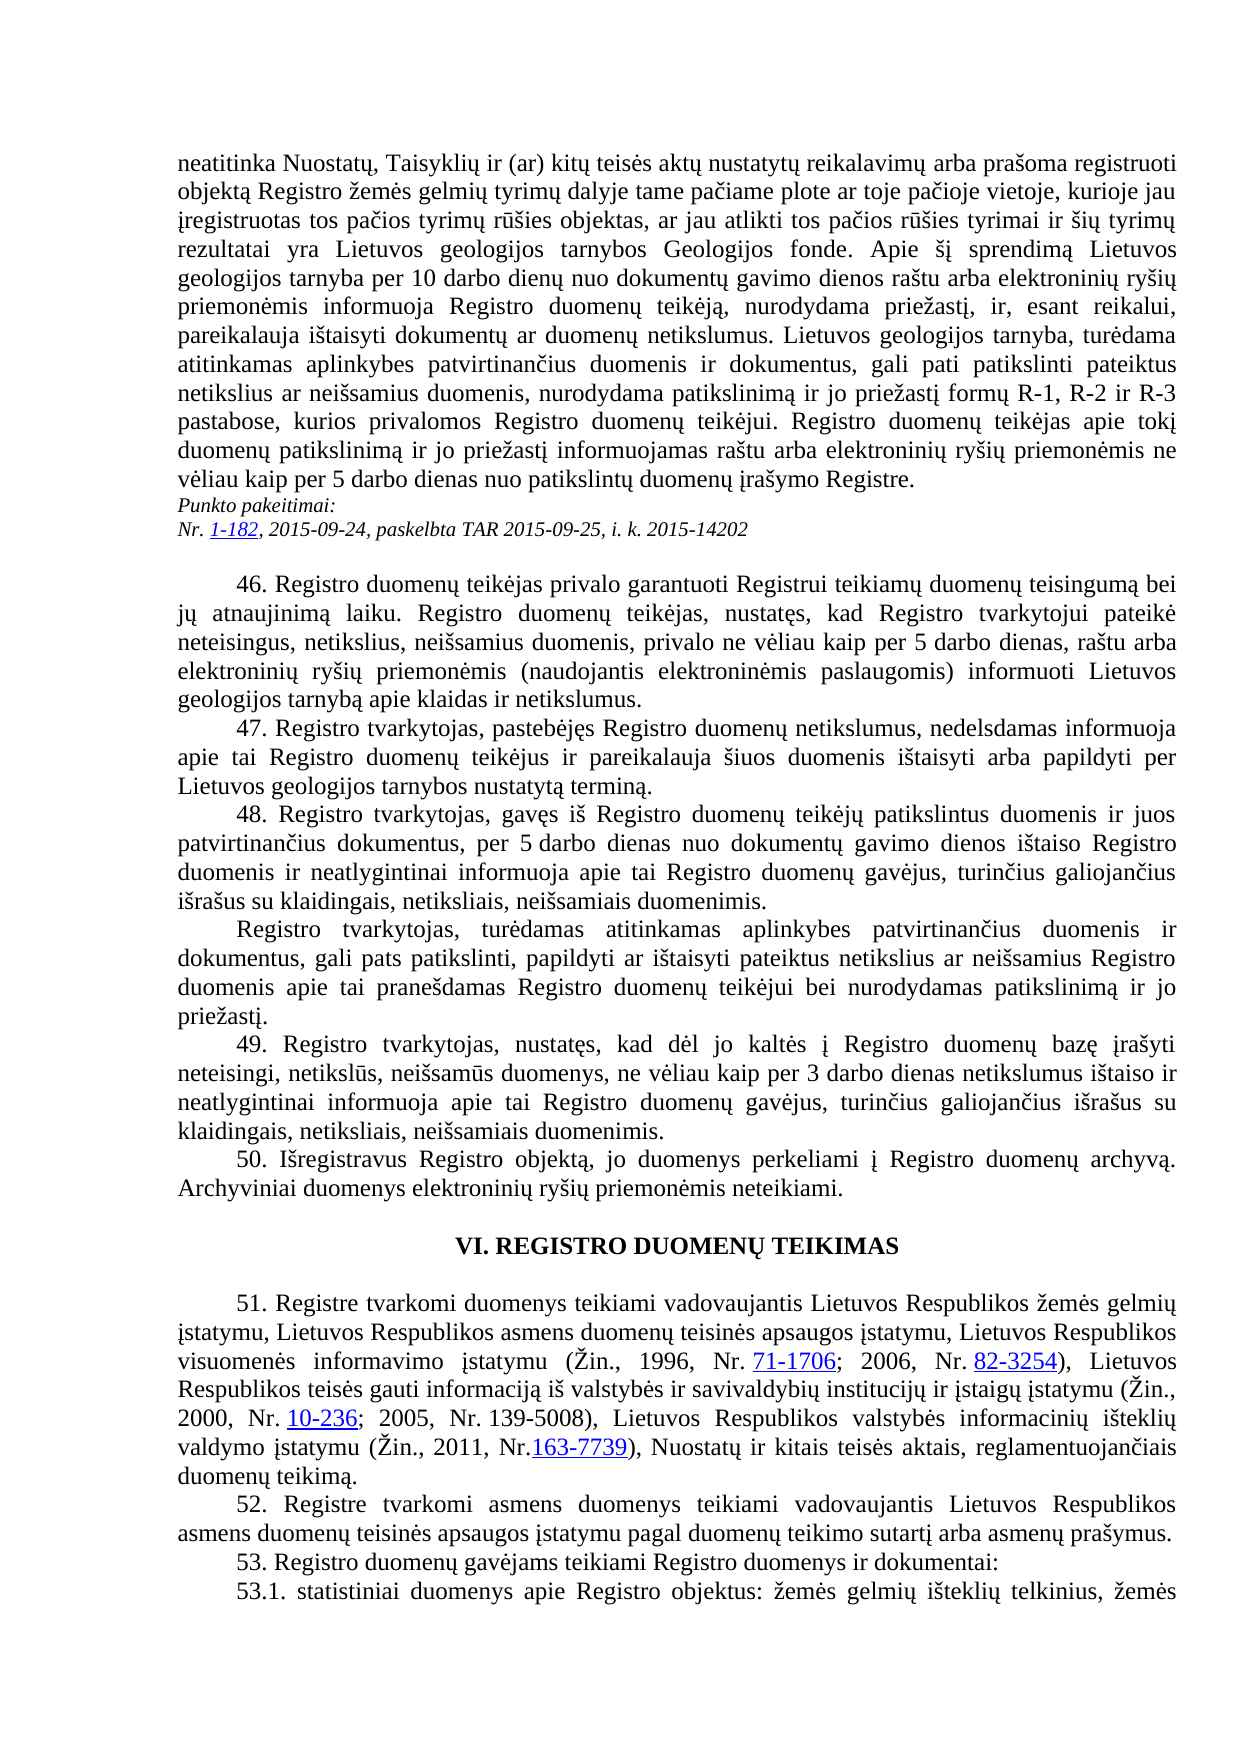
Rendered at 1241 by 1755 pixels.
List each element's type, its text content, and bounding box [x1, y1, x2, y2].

text 51. Registre tvarkomi duomenys teikiami vadovaujantis Lietuvos Respublikos žemės gelmių įstatymu, Lietuvos Respublikos asmens duomenų teisinės apsaugos įstatymu, Lietuvos Respublikos visuomenės informavimo įstatymu (Žin., 1996, Nr. 71-1706; 2006, Nr. 82-3254), Lietuvos Respublikos teisės gauti informaciją iš valstybės ir savivaldybių institucijų ir įstaigų įstatymu (Žin., 2000, Nr. 10-236; 2005, Nr. 139-5008), Lietuvos Respublikos valstybės informacinių išteklių valdymo įstatymu (Žin., 2011, Nr.163-7739), Nuostatų ir kitais teisės aktais, reglamentuojančiais duomenų teikimą. [177, 1288, 1177, 1489]
text 50. Išregistravus Registro objektą, jo duomenys perkeliami į Registro duomenų archyvą. Archyviniai duomenys elektroninių ryšių priemonėmis neteikiami. [177, 1144, 1177, 1202]
text 48. Registro tvarkytojas, gavęs iš Registro duomenų teikėjų patikslintus duomenis ir juos patvirtinančius dokumentus, per 5 darbo dienas nuo dokumentų gavimo dienos ištaiso Registro duomenis ir neatlygintinai informuoja apie tai Registro duomenų gavėjus, turinčius galiojančius išrašus su klaidingais, netiksliais, neišsamiais duomenimis. [177, 799, 1177, 914]
text 46. Registro duomenų teikėjas privalo garantuoti Registrui teikiamų duomenų teisingumą bei jų atnaujinimą laiku. Registro duomenų teikėjas, nustatęs, kad Registro tvarkytojui pateikė neteisingus, netikslius, neišsamius duomenis, privalo ne vėliau kaip per 5 darbo dienas, raštu arba elektroninių ryšių priemonėmis (naudojantis elektroninėmis paslaugomis) informuoti Lietuvos geologijos tarnybą apie klaidas ir netikslumus. [177, 569, 1177, 713]
text 47. Registro tvarkytojas, pastebėjęs Registro duomenų netikslumus, nedelsdamas informuoja apie tai Registro duomenų teikėjus ir pareikalauja šiuos duomenis ištaisyti arba papildyti per Lietuvos geologijos tarnybos nustatytą terminą. [177, 713, 1177, 799]
text neatitinka Nuostatų, Taisyklių ir (ar) kitų teisės aktų nustatytų reikalavimų arba prašoma registruoti objektą Registro žemės gelmių tyrimų dalyje tame pačiame plote ar toje pačioje vietoje, kurioje jau įregistruotas tos pačios tyrimų rūšies objektas, ar jau atlikti tos pačios rūšies tyrimai ir šių tyrimų rezultatai yra Lietuvos geologijos tarnybos Geologijos fonde. Apie šį sprendimą Lietuvos geologijos tarnyba per 10 darbo dienų nuo dokumentų gavimo dienos raštu arba elektroninių ryšių priemonėmis informuoja Registro duomenų teikėją, nurodydama priežastį, ir, esant reikalui, pareikalauja ištaisyti dokumentų ar duomenų netikslumus. Lietuvos geologijos tarnyba, turėdama atitinkamas aplinkybes patvirtinančius duomenis ir dokumentus, gali pati patikslinti pateiktus netikslius ar neišsamius duomenis, nurodydama patikslinimą ir jo priežastį formų R-1, R-2 ir R-3 pastabose, kurios privalomos Registro duomenų teikėjui. Registro duomenų teikėjas apie tokį duomenų patikslinimą ir jo priežastį informuojamas raštu arba elektroninių ryšių priemonėmis ne vėliau kaip per 5 darbo dienas nuo patikslintų duomenų įrašymo Registre. [177, 148, 1177, 493]
text 53.1. statistiniai duomenys apie Registro objektus: žemės gelmių išteklių telkinius, žemės [177, 1576, 1177, 1604]
text Nr. 1-182, 2015-09-24, paskelbta TAR 2015-09-25, i. k. 2015-14202 [177, 517, 1177, 541]
text 52. Registre tvarkomi asmens duomenys teikiami vadovaujantis Lietuvos Respublikos asmens duomenų teisinės apsaugos įstatymu pagal duomenų teikimo sutartį arba asmenų prašymus. [177, 1489, 1177, 1547]
text Registro tvarkytojas, turėdamas atitinkamas aplinkybes patvirtinančius duomenis ir dokumentus, gali pats patikslinti, papildyti ar ištaisyti pateiktus netikslius ar neišsamius Registro duomenis apie tai pranešdamas Registro duomenų teikėjui bei nurodydamas patikslinimą ir jo priežastį. [177, 914, 1177, 1029]
text Punkto pakeitimai: [177, 493, 1177, 517]
text 53. Registro duomenų gavėjams teikiami Registro duomenys ir dokumentai: [177, 1547, 1177, 1576]
text 49. Registro tvarkytojas, nustatęs, kad dėl jo kaltės į Registro duomenų bazę įrašyti neteisingi, netikslūs, neišsamūs duomenys, ne vėliau kaip per 3 darbo dienas netikslumus ištaiso ir neatlygintinai informuoja apie tai Registro duomenų gavėjus, turinčius galiojančius išrašus su klaidingais, netiksliais, neišsamiais duomenimis. [177, 1029, 1177, 1144]
text VI. REGISTRO DUOMENŲ TEIKIMAS [177, 1231, 1177, 1259]
